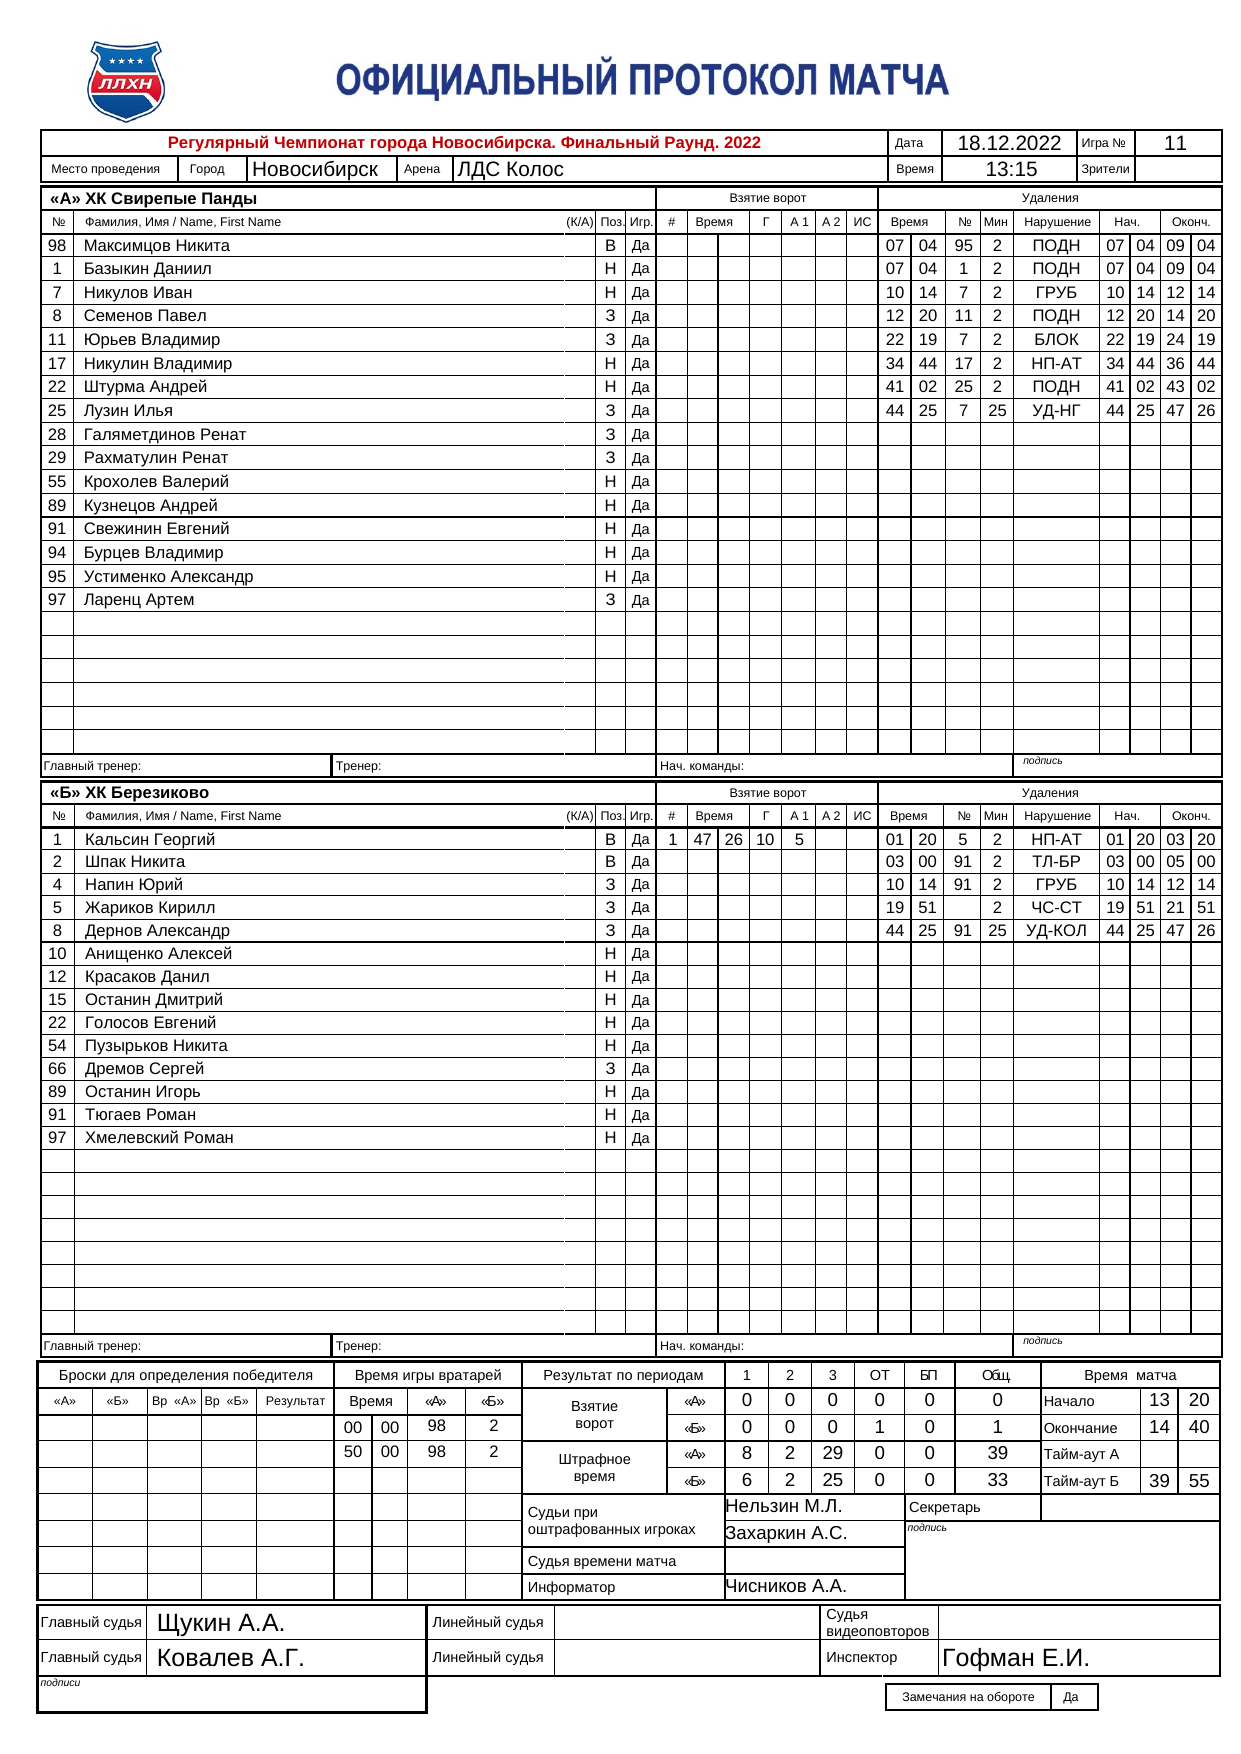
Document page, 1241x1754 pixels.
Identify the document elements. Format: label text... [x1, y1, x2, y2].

table_cell [335, 1521, 371, 1546]
table_cell [816, 966, 846, 987]
table_cell В [596, 829, 625, 849]
table_cell [879, 1173, 910, 1195]
table_cell [782, 1150, 815, 1172]
table_cell [373, 1494, 407, 1520]
table_cell [719, 446, 749, 469]
table_cell [1131, 1150, 1160, 1172]
table_header «Б» ХК Березиково [42, 783, 655, 803]
table_cell [879, 612, 910, 634]
table_cell [1192, 541, 1221, 564]
table_cell Шпак Никита [75, 850, 564, 872]
table_cell [816, 636, 846, 658]
table_cell З [596, 920, 625, 941]
table_cell 43 [1161, 376, 1190, 398]
table_cell [42, 1311, 74, 1333]
table_cell [816, 730, 846, 753]
table_cell 2 [769, 1442, 811, 1467]
table_cell [847, 850, 877, 872]
table_cell [688, 989, 717, 1011]
table_cell З [596, 328, 625, 351]
table_cell Никулов Иван [74, 281, 564, 303]
table_cell [719, 541, 749, 564]
table_cell [782, 518, 815, 540]
table_cell 8 [42, 305, 73, 327]
table_cell [946, 494, 980, 516]
table_cell [1161, 541, 1190, 564]
table_cell 14 [1192, 874, 1221, 895]
table_cell 02 [1131, 376, 1160, 398]
table_cell [688, 943, 717, 964]
table_cell [816, 612, 846, 634]
table_cell «А» [408, 1389, 465, 1413]
table_cell 04 [912, 257, 945, 280]
table_cell [816, 659, 846, 682]
table_cell [946, 707, 980, 729]
table_cell [981, 1288, 1013, 1310]
table_cell [39, 1521, 92, 1546]
table_cell [750, 588, 781, 611]
table_cell [816, 281, 846, 303]
table_cell [750, 352, 781, 374]
table_cell 44 [879, 920, 910, 941]
table_cell 19 [1100, 896, 1129, 918]
table_cell Н [596, 281, 625, 303]
table_cell [1192, 470, 1221, 493]
table_cell [944, 1311, 980, 1333]
table_cell [879, 1196, 910, 1218]
table_cell [847, 470, 877, 493]
table_cell [257, 1574, 333, 1599]
table_cell [466, 1574, 521, 1599]
table_cell [782, 1058, 815, 1079]
table_cell [688, 850, 717, 872]
table_cell [1014, 1081, 1099, 1103]
table_cell [1099, 1682, 1220, 1711]
table_cell [847, 541, 877, 564]
table_cell 89 [42, 1081, 74, 1103]
table_cell Нач. команды: [657, 755, 1012, 776]
table_cell [879, 1012, 910, 1033]
table_cell «Б» [668, 1415, 724, 1440]
table_cell [1131, 730, 1160, 753]
table_cell [847, 328, 877, 351]
table_cell [879, 1311, 910, 1333]
table_cell [39, 1416, 92, 1440]
table_cell [879, 446, 910, 469]
table_cell [42, 730, 73, 753]
table_cell [657, 423, 687, 445]
table_cell [719, 235, 749, 256]
table_cell 0 [726, 1389, 768, 1413]
table_cell [688, 636, 717, 658]
table_cell 0 [726, 1415, 768, 1440]
table_cell [816, 1058, 846, 1079]
table_cell [981, 565, 1013, 587]
table_cell [1042, 1495, 1219, 1520]
table_cell 40 [1179, 1415, 1219, 1440]
table_cell [657, 494, 687, 516]
table_cell [565, 399, 595, 422]
table_cell [1192, 1035, 1221, 1057]
table_cell Н [596, 989, 625, 1011]
table_cell [944, 1012, 980, 1033]
table_cell [596, 1265, 625, 1287]
table_cell [657, 281, 687, 303]
table_cell Н [596, 541, 625, 564]
table_cell [816, 352, 846, 374]
table_cell [782, 376, 815, 398]
table_header 3 [812, 1363, 854, 1387]
table_cell [202, 1416, 256, 1440]
table_cell [1161, 659, 1190, 682]
table_cell Чисников А.А. [726, 1575, 904, 1599]
table_cell [1100, 541, 1129, 564]
table_cell [1131, 989, 1160, 1011]
table_cell 20 [912, 829, 943, 849]
table_cell [879, 683, 910, 706]
table_cell [816, 829, 846, 849]
table_cell [816, 1173, 846, 1195]
table_cell [257, 1521, 333, 1546]
table_cell Окончание [1042, 1415, 1140, 1440]
table_cell [1100, 966, 1129, 987]
table_cell Да [626, 376, 655, 398]
table_cell Да [626, 423, 655, 445]
table_cell [750, 423, 781, 445]
table_cell Время [688, 805, 749, 826]
table_cell Арена [398, 157, 452, 181]
table_cell [946, 683, 980, 706]
table_cell [719, 943, 749, 964]
table_cell [202, 1521, 256, 1546]
table_cell [816, 920, 846, 941]
table_cell [565, 1311, 595, 1333]
table_cell А 2 [816, 211, 846, 233]
table_cell [688, 328, 717, 351]
table_cell 26 [1192, 399, 1221, 422]
table_cell 33 [956, 1468, 1040, 1493]
table_cell [688, 541, 717, 564]
table_cell 44 [1100, 920, 1129, 941]
table_cell [335, 1574, 371, 1599]
table_cell Да [626, 541, 655, 564]
table_cell [847, 494, 877, 516]
table_cell [981, 989, 1013, 1011]
table_cell [1014, 541, 1099, 564]
table_header Результат по периодам [523, 1363, 724, 1387]
table_cell [148, 1468, 201, 1493]
table_cell 39 [1141, 1468, 1177, 1493]
table_cell [1131, 1311, 1160, 1333]
table_cell Да [626, 281, 655, 303]
table_cell 2 [981, 850, 1013, 872]
table_cell Да [626, 305, 655, 327]
table_cell [688, 1035, 717, 1057]
table_cell [981, 612, 1013, 634]
table_cell [816, 896, 846, 918]
table_cell ПОДН [1014, 235, 1099, 256]
table_cell 50 [335, 1441, 371, 1467]
table_cell [944, 943, 980, 964]
table_cell [912, 518, 945, 540]
table_cell [1131, 588, 1160, 611]
table_cell [1161, 966, 1190, 987]
table_cell 14 [1141, 1415, 1177, 1440]
table_header «А» ХК Свирепые Панды [42, 188, 655, 209]
table_header Время матча [1042, 1363, 1219, 1387]
table_cell [816, 1311, 846, 1333]
table_cell [750, 305, 781, 327]
table_cell 12 [1161, 281, 1190, 303]
table_cell [657, 874, 687, 895]
table_cell [719, 1127, 749, 1149]
table_cell [1161, 1219, 1190, 1241]
table_cell [782, 850, 815, 872]
table_cell Взятие ворот [523, 1389, 666, 1440]
table_cell 98 [408, 1416, 465, 1440]
table_cell Да [626, 588, 655, 611]
table_cell [847, 1104, 877, 1126]
table_cell 36 [1161, 352, 1190, 374]
table_cell [596, 1288, 625, 1310]
table_cell [1014, 470, 1099, 493]
table_cell [1192, 1173, 1221, 1195]
table_cell Мин [981, 211, 1013, 233]
table_cell Тренер: [333, 755, 655, 776]
table_cell Никулин Владимир [74, 352, 564, 374]
table_cell [148, 1574, 201, 1599]
table_cell Н [596, 1127, 625, 1149]
table_cell [981, 446, 1013, 469]
table_cell [565, 541, 595, 564]
table_cell [1192, 446, 1221, 469]
table_cell [466, 1521, 521, 1546]
table_cell № [42, 805, 74, 826]
table_cell [816, 399, 846, 422]
table_cell [74, 730, 564, 753]
table_cell [657, 352, 687, 374]
table_cell подпись [1014, 1335, 1221, 1356]
table_cell [1014, 1265, 1099, 1287]
table_cell 03 [879, 850, 910, 872]
table_cell [565, 1012, 595, 1033]
table_cell [750, 730, 781, 753]
table_cell [750, 235, 781, 256]
table_cell 12 [1161, 874, 1190, 895]
table_cell [879, 470, 910, 493]
table_cell [782, 1104, 815, 1126]
table_cell [750, 943, 781, 964]
table_cell 09 [1161, 235, 1190, 256]
table_cell [816, 257, 846, 280]
table_cell Нач. [1100, 805, 1160, 826]
table_cell ИС [847, 805, 877, 826]
table_cell 5 [42, 896, 74, 918]
table_cell [1100, 1150, 1129, 1172]
table_cell В [596, 235, 625, 256]
table_cell [657, 1104, 687, 1126]
table_cell [719, 683, 749, 706]
table_cell [596, 1242, 625, 1264]
table_cell [257, 1547, 333, 1573]
table_cell [657, 1265, 687, 1287]
table_cell [847, 1265, 877, 1287]
table_cell [1100, 1058, 1129, 1079]
table_cell [565, 1173, 595, 1195]
table_cell [657, 1242, 687, 1264]
table_header Время игры вратарей [335, 1363, 521, 1387]
table_cell 1 [42, 829, 74, 849]
table_cell 55 [42, 470, 73, 493]
table_cell [912, 1196, 943, 1218]
table_cell [688, 874, 717, 895]
table_cell НП-АТ [1014, 829, 1099, 849]
table_cell [1100, 989, 1129, 1011]
table_cell [879, 1150, 910, 1172]
table_cell 41 [1100, 376, 1129, 398]
table_cell [596, 1196, 625, 1218]
table_cell [373, 1547, 407, 1573]
table_cell [74, 683, 564, 706]
table_cell [912, 541, 945, 564]
table_cell [565, 352, 595, 374]
table_cell [1014, 518, 1099, 540]
table_cell 0 [905, 1389, 954, 1413]
table_cell [912, 446, 945, 469]
table_cell [782, 399, 815, 422]
table_cell 10 [1100, 874, 1129, 895]
table_cell [816, 874, 846, 895]
table_cell Н [596, 565, 625, 587]
table_cell [565, 565, 595, 587]
table_cell [847, 943, 877, 964]
table_header Общ. [956, 1363, 1040, 1387]
table_cell [1131, 518, 1160, 540]
table_cell [981, 707, 1013, 729]
table_cell 2 [769, 1468, 811, 1493]
table_cell [912, 612, 945, 634]
table_cell [782, 1242, 815, 1264]
table_cell УД-КОЛ [1014, 920, 1099, 941]
table_cell [750, 1288, 781, 1310]
table_cell [782, 707, 815, 729]
table_cell [816, 1219, 846, 1241]
table_cell [1100, 1196, 1129, 1218]
table_cell [657, 1196, 687, 1218]
table_cell НП-АТ [1014, 352, 1099, 374]
table_cell [1100, 612, 1129, 634]
table_cell [816, 518, 846, 540]
table_cell [565, 636, 595, 658]
table_cell З [596, 305, 625, 327]
table_cell [688, 707, 717, 729]
table_cell [1161, 730, 1190, 753]
table_cell [1161, 636, 1190, 658]
table_cell [816, 1081, 846, 1103]
table_cell Базыкин Даниил [74, 257, 564, 280]
table_cell Да [626, 896, 655, 918]
table_cell [912, 943, 943, 964]
table_cell 29 [42, 446, 73, 469]
table_cell [879, 541, 910, 564]
table_cell [1161, 1288, 1190, 1310]
table_cell Анищенко Алексей [75, 943, 564, 964]
table_cell [596, 707, 625, 729]
table_header 18.12.2022 [943, 131, 1076, 155]
table_cell [816, 707, 846, 729]
table_cell [719, 305, 749, 327]
table_cell [879, 943, 910, 964]
table_cell [1100, 518, 1129, 540]
table_cell Да [626, 565, 655, 587]
table_cell 05 [1161, 850, 1190, 872]
table_cell [1192, 494, 1221, 516]
table_cell 2 [466, 1441, 521, 1467]
table_cell [816, 328, 846, 351]
table_cell Оконч. [1161, 211, 1221, 233]
table_cell [750, 470, 781, 493]
table_cell [879, 707, 910, 729]
table_cell [1131, 1035, 1160, 1057]
table_cell [981, 636, 1013, 658]
table_cell [879, 1127, 910, 1149]
table_cell [944, 1104, 980, 1126]
table_cell [719, 920, 749, 941]
table_cell [1100, 1104, 1129, 1126]
table_cell [408, 1468, 465, 1493]
table_cell 25 [912, 399, 945, 422]
table_cell [202, 1574, 256, 1599]
table_cell 21 [1161, 896, 1190, 918]
table_cell [1131, 1127, 1160, 1149]
table_cell 55 [1179, 1468, 1219, 1493]
table_cell [944, 1150, 980, 1172]
table_cell 19 [879, 896, 910, 918]
table_cell [93, 1416, 147, 1440]
table_cell 03 [1161, 829, 1190, 849]
table_cell Город [179, 157, 246, 181]
table_cell подписи [39, 1677, 425, 1711]
table_cell [847, 565, 877, 587]
table_cell Юрьев Владимир [74, 328, 564, 351]
table_cell [847, 920, 877, 941]
table_cell [816, 423, 846, 445]
table_cell [1131, 470, 1160, 493]
table_cell Место проведения [42, 157, 177, 181]
table_cell [981, 1150, 1013, 1172]
table_cell Штрафное время [523, 1442, 666, 1493]
table_cell [1161, 446, 1190, 469]
table_cell 95 [42, 565, 73, 587]
table_cell [719, 659, 749, 682]
table_header Взятие ворот [657, 783, 877, 803]
table_cell 89 [42, 494, 73, 516]
table_cell Да [626, 494, 655, 516]
table_cell [75, 1265, 564, 1287]
table_cell [1014, 966, 1099, 987]
table_cell 26 [1192, 920, 1221, 941]
table_cell [565, 850, 595, 872]
table_cell 2 [981, 874, 1013, 895]
table_cell [782, 588, 815, 611]
table_cell [719, 966, 749, 987]
table_cell [912, 1081, 943, 1103]
table_cell [148, 1441, 201, 1467]
table_cell [719, 1196, 749, 1218]
table_cell 14 [1131, 281, 1160, 303]
table_cell [688, 423, 717, 445]
table_cell [688, 659, 717, 682]
table_cell [750, 1173, 781, 1195]
table_cell [879, 518, 910, 540]
table_cell [981, 1012, 1013, 1033]
table_cell [816, 1012, 846, 1033]
table_cell Да [626, 1104, 655, 1126]
table_cell [657, 470, 687, 493]
table_cell 6 [726, 1468, 768, 1493]
table_cell Тренер: [333, 1335, 655, 1356]
table_cell [879, 989, 910, 1011]
table_cell 2 [981, 829, 1013, 849]
table_cell [944, 1196, 980, 1218]
table_cell З [596, 588, 625, 611]
table_cell [782, 612, 815, 634]
table_cell [1192, 1150, 1221, 1172]
table_cell [335, 1547, 371, 1573]
table_cell З [596, 874, 625, 895]
table_cell [879, 1265, 910, 1287]
table_cell Да [626, 850, 655, 872]
table_cell [1131, 1104, 1160, 1126]
table_cell 20 [1192, 305, 1221, 327]
table_cell 25 [912, 920, 943, 941]
table_cell [657, 989, 687, 1011]
table_cell [1014, 1196, 1099, 1218]
table_cell [879, 1058, 910, 1079]
table_cell [1131, 659, 1160, 682]
table_cell [626, 636, 655, 658]
table_cell [626, 1219, 655, 1241]
table_cell 07 [1100, 257, 1129, 280]
table_cell [42, 707, 73, 729]
table_cell [719, 352, 749, 374]
table_cell [93, 1468, 147, 1493]
table_cell [1014, 1058, 1099, 1079]
table_cell [719, 281, 749, 303]
table_cell 25 [946, 376, 980, 398]
table_cell Секретарь [906, 1495, 1040, 1520]
table_cell [946, 446, 980, 469]
table_cell 7 [42, 281, 73, 303]
table_cell [657, 1219, 687, 1241]
table_cell 25 [981, 399, 1013, 422]
table_cell [719, 376, 749, 398]
table_cell [1131, 1265, 1160, 1287]
table_cell Вр «А» [148, 1389, 201, 1413]
table_cell 2 [981, 235, 1013, 256]
table_cell [719, 470, 749, 493]
table_cell [981, 966, 1013, 987]
table_cell [1131, 707, 1160, 729]
table_cell [1192, 1081, 1221, 1103]
table_cell [750, 1150, 781, 1172]
table_cell Крохолев Валерий [74, 470, 564, 493]
table_cell [1100, 683, 1129, 706]
table_cell [816, 541, 846, 564]
table_cell [93, 1547, 147, 1573]
table_cell Да [626, 399, 655, 422]
table_cell [719, 1288, 749, 1310]
table_cell [626, 1150, 655, 1172]
table_cell [1161, 1265, 1190, 1287]
table_cell [782, 943, 815, 964]
table_cell [847, 1196, 877, 1218]
table_cell [373, 1574, 407, 1599]
table_cell [39, 1547, 92, 1573]
table_cell [719, 257, 749, 280]
table_cell [750, 1012, 781, 1033]
table_cell [1100, 565, 1129, 587]
table_cell [750, 446, 781, 469]
table_cell 20 [912, 305, 945, 327]
table_cell [719, 1219, 749, 1241]
table_cell [782, 989, 815, 1011]
table_cell [782, 257, 815, 280]
table_cell [847, 1081, 877, 1103]
table_cell [883, 1677, 1220, 1681]
table_cell [847, 399, 877, 422]
table_cell Да [626, 874, 655, 895]
table_header Удаления [879, 783, 1221, 803]
table_cell [782, 1035, 815, 1057]
table_cell [565, 235, 595, 256]
table_cell [944, 896, 980, 918]
table_cell Судья времени матча [523, 1548, 724, 1573]
table_cell Останин Игорь [75, 1081, 564, 1103]
table_cell [1192, 518, 1221, 540]
table_cell «А» [668, 1442, 724, 1467]
table_cell [816, 1127, 846, 1149]
table_cell [981, 1035, 1013, 1057]
table_cell [946, 730, 980, 753]
table_cell 14 [1161, 305, 1190, 327]
table_cell Да [626, 446, 655, 469]
table_cell [202, 1494, 256, 1520]
table_cell [719, 1035, 749, 1057]
table_cell Нельзин М.Л. [726, 1495, 904, 1520]
table_cell 1 [657, 829, 687, 849]
table_cell Останин Дмитрий [75, 989, 564, 1011]
table_cell Захаркин А.С. [726, 1521, 904, 1546]
table_cell [202, 1468, 256, 1493]
table_cell [782, 446, 815, 469]
table_cell [657, 257, 687, 280]
table_cell [816, 470, 846, 493]
table_cell [782, 636, 815, 658]
table_cell [688, 1127, 717, 1149]
table_cell [719, 565, 749, 587]
table_cell [42, 1242, 74, 1264]
table_cell Н [596, 376, 625, 398]
table_cell [847, 235, 877, 256]
table_cell [657, 896, 687, 918]
table_cell [466, 1494, 521, 1520]
table_cell [750, 1081, 781, 1103]
table_cell 47 [1161, 920, 1190, 941]
table_cell [657, 1311, 687, 1333]
table_cell В [596, 850, 625, 872]
table_cell [782, 1288, 815, 1310]
table_cell 51 [1131, 896, 1160, 918]
table_cell [847, 636, 877, 658]
table_cell 2 [981, 352, 1013, 374]
table_cell [912, 1311, 943, 1333]
table_cell [1161, 565, 1190, 587]
table_cell [750, 683, 781, 706]
table_cell [75, 1242, 564, 1264]
table_cell [847, 1311, 877, 1333]
table_cell 25 [812, 1468, 854, 1493]
table_cell 22 [42, 1012, 74, 1033]
table_cell [1161, 989, 1190, 1011]
table_cell [750, 1311, 781, 1333]
table_cell 20 [1131, 829, 1160, 849]
table_cell 5 [782, 829, 815, 849]
table_cell [1161, 1150, 1190, 1172]
table_cell [847, 446, 877, 469]
table_cell [816, 565, 846, 587]
table_cell [946, 659, 980, 682]
table_cell [565, 612, 595, 634]
table_cell Ларенц Артем [74, 588, 564, 611]
table_cell 17 [42, 352, 73, 374]
table_cell [879, 565, 910, 587]
table_cell Г [750, 211, 781, 233]
table_cell [39, 1468, 92, 1493]
table_cell [1192, 423, 1221, 445]
table_cell [750, 659, 781, 682]
table_cell [565, 1035, 595, 1057]
table_cell Фамилия, Имя / Name, First Name [75, 805, 565, 826]
table_cell [1192, 1242, 1221, 1264]
table_cell [39, 1574, 92, 1599]
table_cell [816, 1035, 846, 1057]
table_cell [565, 730, 595, 753]
table_cell [1100, 1219, 1129, 1241]
table_cell [1014, 1173, 1099, 1195]
table_cell Время [879, 211, 945, 233]
table_cell [912, 659, 945, 682]
table_cell [688, 235, 717, 256]
table_cell Линейный судья [428, 1640, 554, 1675]
table_cell 51 [1192, 896, 1221, 918]
table_cell [719, 399, 749, 422]
table_cell [946, 423, 980, 445]
table_cell 0 [812, 1415, 854, 1440]
table_cell [847, 683, 877, 706]
table_cell [782, 874, 815, 895]
table_cell [335, 1468, 371, 1493]
table_cell [42, 1265, 74, 1287]
table_cell [565, 1058, 595, 1079]
table_cell [981, 659, 1013, 682]
table_cell [657, 1127, 687, 1149]
table_cell [719, 636, 749, 658]
table_cell [1014, 730, 1099, 753]
table_cell [816, 989, 846, 1011]
table_cell [750, 1035, 781, 1057]
table_cell [688, 1196, 717, 1218]
table_cell [782, 1311, 815, 1333]
table_cell Ковалев А.Г. [147, 1640, 425, 1675]
table_cell [1100, 470, 1129, 493]
table_cell 29 [812, 1442, 854, 1467]
table_cell 2 [981, 328, 1013, 351]
table_cell [565, 470, 595, 493]
table_cell [847, 1288, 877, 1310]
table_cell [1161, 470, 1190, 493]
table_cell [750, 896, 781, 918]
table_cell Да [626, 470, 655, 493]
table_cell З [596, 1058, 625, 1079]
table_cell [1131, 1173, 1160, 1195]
table_cell 19 [1192, 328, 1221, 351]
table_cell [879, 1219, 910, 1241]
table_cell [782, 966, 815, 987]
table_cell Штурма Андрей [74, 376, 564, 398]
table_cell [1014, 1242, 1099, 1264]
table_cell 28 [42, 423, 73, 445]
table_cell Дернов Александр [75, 920, 564, 941]
table_cell [688, 1104, 717, 1126]
table_cell 20 [1179, 1389, 1219, 1413]
table_header Броски для определения победителя [39, 1363, 333, 1387]
table_cell [596, 636, 625, 658]
table_cell [847, 966, 877, 987]
table_cell [93, 1574, 147, 1599]
table_cell 7 [946, 399, 980, 422]
table_cell Да [626, 328, 655, 351]
table_cell Главный тренер: [42, 1335, 330, 1356]
table_cell [782, 352, 815, 374]
table_cell 44 [1100, 399, 1129, 422]
table_cell [565, 494, 595, 516]
table_cell 5 [944, 829, 980, 849]
table_cell [565, 446, 595, 469]
table_cell [42, 1196, 74, 1218]
table_cell [879, 423, 910, 445]
table_cell [1161, 1012, 1190, 1033]
table_cell Оконч. [1161, 805, 1221, 826]
table_cell [565, 376, 595, 398]
table_cell 7 [946, 328, 980, 351]
table_cell 26 [719, 829, 749, 849]
table_cell [1014, 707, 1099, 729]
table_cell [847, 612, 877, 634]
table_cell [782, 470, 815, 493]
table_cell Да [626, 1058, 655, 1079]
table_cell 01 [1100, 829, 1129, 849]
table_cell УД-НГ [1014, 399, 1099, 422]
table_cell 91 [944, 850, 980, 872]
table_cell [1192, 565, 1221, 587]
table_cell Нарушение [1014, 805, 1099, 826]
table_cell [428, 1677, 882, 1711]
table_cell [657, 1012, 687, 1033]
table_cell [565, 588, 595, 611]
table_cell [946, 470, 980, 493]
table_cell [1100, 943, 1129, 964]
table_cell [1014, 1127, 1099, 1149]
table_cell [565, 328, 595, 351]
table_cell З [596, 423, 625, 445]
table_cell 22 [879, 328, 910, 351]
table_cell Кузнецов Андрей [74, 494, 564, 516]
table_cell Г [750, 805, 781, 826]
table_cell 22 [1100, 328, 1129, 351]
table_cell [981, 1311, 1013, 1333]
table_cell 13 [1141, 1389, 1177, 1413]
table_cell [1014, 1219, 1099, 1241]
table_cell 00 [373, 1441, 407, 1467]
table_cell [719, 874, 749, 895]
table_cell [719, 896, 749, 918]
table_cell [750, 518, 781, 540]
table_cell Бурцев Владимир [74, 541, 564, 564]
table_cell [750, 1127, 781, 1149]
table_cell [75, 1196, 564, 1218]
table_cell 44 [879, 399, 910, 422]
table_header Дата [889, 131, 941, 155]
table_cell [816, 1104, 846, 1126]
table_cell 0 [855, 1442, 904, 1467]
table_cell [596, 612, 625, 634]
table_cell 11 [42, 328, 73, 351]
table_cell [912, 1127, 943, 1149]
table_cell [944, 989, 980, 1011]
table_cell [1014, 423, 1099, 445]
table_cell [912, 1058, 943, 1079]
table_cell 00 [1192, 850, 1221, 872]
table_cell [944, 1058, 980, 1079]
table_cell 00 [373, 1416, 407, 1440]
table_cell [565, 305, 595, 327]
table_cell [1192, 1265, 1221, 1287]
table_header 11 [1136, 131, 1221, 155]
table_cell 2 [981, 896, 1013, 918]
table_cell [944, 1265, 980, 1287]
table_cell [1014, 1311, 1099, 1333]
table_cell 19 [1131, 328, 1160, 351]
table_cell Н [596, 1012, 625, 1033]
table_cell [148, 1521, 201, 1546]
table_cell Н [596, 966, 625, 987]
table_cell Результат [257, 1389, 333, 1413]
table_cell 12 [1100, 305, 1129, 327]
table_cell [688, 1081, 717, 1103]
table_cell [688, 1012, 717, 1033]
table_cell Тайм-аут А [1042, 1441, 1140, 1467]
table_cell [1131, 943, 1160, 964]
table_cell [847, 707, 877, 729]
table_cell [148, 1416, 201, 1440]
table_cell [750, 541, 781, 564]
table_cell 13:15 [943, 157, 1076, 181]
table_cell Максимцов Никита [74, 235, 564, 256]
table_cell [657, 1058, 687, 1079]
table_cell [565, 1242, 595, 1264]
table_cell 44 [1192, 352, 1221, 374]
table_cell [750, 612, 781, 634]
table_header ОТ [855, 1363, 904, 1387]
table_cell Тайм-аут Б [1042, 1468, 1140, 1493]
table_cell [719, 518, 749, 540]
table_cell [719, 1012, 749, 1033]
table_cell [1100, 494, 1129, 516]
table_cell [981, 943, 1013, 964]
table_cell [373, 1521, 407, 1546]
table_cell [719, 1058, 749, 1079]
table_cell [1014, 1150, 1099, 1172]
table_cell 98 [42, 235, 73, 256]
table_cell [912, 1288, 943, 1310]
table_cell 00 [335, 1416, 371, 1440]
table_cell 04 [1131, 257, 1160, 280]
table_cell 91 [944, 874, 980, 895]
table_cell подпись [906, 1522, 1219, 1599]
table_cell 98 [408, 1441, 465, 1467]
table_cell [981, 518, 1013, 540]
table_cell 2 [981, 376, 1013, 398]
table_cell 02 [912, 376, 945, 398]
table_cell Поз. [596, 805, 625, 826]
table_cell [750, 399, 781, 422]
table_cell [565, 1196, 595, 1218]
table_cell А 1 [782, 211, 815, 233]
table_cell [847, 1035, 877, 1057]
table_cell [75, 1288, 564, 1310]
table_cell [657, 707, 687, 729]
table_header Регулярный Чемпионат города Новосибирска. Финальный Раунд. 2022 [42, 131, 887, 155]
table_cell [688, 612, 717, 634]
table_cell Игр. [626, 805, 655, 826]
table_cell Новосибирск [248, 157, 396, 181]
table_cell [847, 1012, 877, 1033]
table_cell [981, 1104, 1013, 1126]
table_cell [1100, 1265, 1129, 1287]
table_cell [750, 989, 781, 1011]
table_cell Напин Юрий [75, 874, 564, 895]
table_cell Лузин Илья [74, 399, 564, 422]
table_cell [981, 1127, 1013, 1149]
table_cell [75, 1311, 564, 1333]
table_cell 0 [905, 1415, 954, 1440]
table_cell [657, 1288, 687, 1310]
table_cell [750, 1058, 781, 1079]
table_cell 1 [946, 257, 980, 280]
table_cell [408, 1547, 465, 1573]
table_cell «Б» [93, 1389, 147, 1413]
table_cell [944, 1219, 980, 1241]
table_cell [1192, 1196, 1221, 1218]
table_cell Фамилия, Имя / Name, First Name [74, 211, 565, 233]
table_cell [657, 943, 687, 964]
table_cell Информатор [523, 1575, 724, 1599]
table_cell [657, 328, 687, 351]
table_cell 22 [42, 376, 73, 398]
table_cell [912, 1265, 943, 1287]
table_cell [981, 541, 1013, 564]
table_cell [750, 1219, 781, 1241]
table_cell [688, 920, 717, 941]
table_cell [847, 376, 877, 398]
table_header Взятие ворот [657, 188, 877, 209]
table_cell 94 [42, 541, 73, 564]
table_cell 07 [1100, 235, 1129, 256]
table_cell [1131, 1058, 1160, 1079]
table_cell [1161, 707, 1190, 729]
table_cell [816, 588, 846, 611]
table_cell [750, 1104, 781, 1126]
table_cell Время [889, 157, 941, 181]
table_cell [75, 1173, 564, 1195]
table_cell 11 [946, 305, 980, 327]
table_cell [626, 1242, 655, 1264]
table_cell Жариков Кирилл [75, 896, 564, 918]
table_cell подпись [1014, 755, 1221, 776]
table_cell [626, 1196, 655, 1218]
table_cell [657, 376, 687, 398]
table_cell [626, 1288, 655, 1310]
table_cell [596, 683, 625, 706]
table_cell [1131, 541, 1160, 564]
table_cell [1161, 1035, 1190, 1057]
table_cell 04 [912, 235, 945, 256]
table_cell [565, 1081, 595, 1103]
table_cell [981, 470, 1013, 493]
table_cell [1131, 423, 1160, 445]
table_cell 8 [726, 1442, 768, 1467]
table_cell [688, 1242, 717, 1264]
table_cell [74, 612, 564, 634]
table_cell [74, 707, 564, 729]
table_cell [1192, 1104, 1221, 1126]
table_cell [1131, 683, 1160, 706]
table_cell ТЛ-БР [1014, 850, 1099, 872]
table_cell Устименко Александр [74, 565, 564, 587]
table_cell [912, 1219, 943, 1241]
table_cell [1100, 1035, 1129, 1057]
table_cell [688, 730, 717, 753]
table_cell [816, 305, 846, 327]
table_cell [555, 1606, 819, 1639]
table_cell 2 [981, 305, 1013, 327]
table_cell 00 [912, 850, 943, 872]
table_cell [93, 1441, 147, 1467]
table_cell [75, 1150, 564, 1172]
table_cell [1161, 943, 1190, 964]
table_cell Судья видеоповторов [821, 1606, 938, 1639]
table_cell 01 [879, 829, 910, 849]
table_cell 20 [1131, 305, 1160, 327]
table_cell [981, 1196, 1013, 1218]
table_cell [1161, 1058, 1190, 1079]
table_cell [782, 1012, 815, 1033]
table_cell [1161, 612, 1190, 634]
table_cell [42, 1173, 74, 1195]
table_cell Да [626, 1081, 655, 1103]
table_cell [1192, 966, 1221, 987]
table_cell [1192, 1288, 1221, 1310]
table_cell [596, 659, 625, 682]
table_cell [944, 1288, 980, 1310]
table_cell Вр «Б» [202, 1389, 256, 1413]
table_cell 0 [905, 1468, 954, 1493]
table_cell [565, 683, 595, 706]
table_cell 24 [1161, 328, 1190, 351]
table_cell ЛДС Колос [454, 157, 887, 181]
table_cell 04 [1131, 235, 1160, 256]
table_cell [726, 1548, 904, 1573]
table_cell [1014, 1035, 1099, 1057]
table_cell [750, 565, 781, 587]
table_cell [148, 1494, 201, 1520]
table_cell 07 [879, 235, 910, 256]
table_cell Н [596, 1104, 625, 1126]
table_cell [782, 328, 815, 351]
table_cell [1192, 730, 1221, 753]
table_cell 7 [946, 281, 980, 303]
table_cell [944, 1035, 980, 1057]
table_cell Судьи при оштрафованных игроках [523, 1495, 724, 1546]
table_cell 44 [1131, 352, 1160, 374]
table_cell [981, 683, 1013, 706]
table_cell [565, 518, 595, 540]
table_cell 97 [42, 1127, 74, 1149]
table_cell 0 [812, 1389, 854, 1413]
table_cell [626, 659, 655, 682]
table_cell # [657, 805, 687, 826]
table_cell [657, 446, 687, 469]
table_cell [981, 1219, 1013, 1241]
table_cell [688, 305, 717, 327]
table_cell [847, 730, 877, 753]
table_cell [719, 707, 749, 729]
table_cell [1192, 1058, 1221, 1079]
table_cell [626, 683, 655, 706]
table_cell 2 [466, 1416, 521, 1440]
table_cell Хмелевский Роман [75, 1127, 564, 1149]
table_cell 0 [769, 1389, 811, 1413]
table_cell 44 [912, 352, 945, 374]
table_cell 2 [42, 850, 74, 872]
table_cell 0 [956, 1389, 1040, 1413]
table_cell Кальсин Георгий [75, 829, 564, 849]
table_cell [847, 659, 877, 682]
table_cell [1131, 494, 1160, 516]
table_cell [565, 896, 595, 918]
table_cell [912, 966, 943, 987]
table_cell [782, 1173, 815, 1195]
table_cell [750, 920, 781, 941]
table_cell [946, 636, 980, 658]
table_cell [816, 1288, 846, 1310]
table_cell [466, 1547, 521, 1573]
table_cell [816, 1265, 846, 1287]
table_cell [816, 1196, 846, 1218]
table_cell [1014, 943, 1099, 964]
table_cell [750, 1196, 781, 1218]
table_cell [688, 494, 717, 516]
table_cell Игр. [626, 211, 655, 233]
table_header 2 [769, 1363, 811, 1387]
table_cell [981, 730, 1013, 753]
table_cell [847, 423, 877, 445]
table_cell 03 [1100, 850, 1129, 872]
table_cell [1192, 1127, 1221, 1149]
table_cell ГРУБ [1014, 281, 1099, 303]
table_cell [1161, 1173, 1190, 1195]
table_cell [782, 541, 815, 564]
table_cell 39 [956, 1442, 1040, 1467]
table_cell [688, 565, 717, 587]
table_cell [1192, 1012, 1221, 1033]
table_cell Н [596, 494, 625, 516]
table_cell [782, 1127, 815, 1149]
table_cell [782, 1196, 815, 1218]
table_cell [847, 305, 877, 327]
table_cell [565, 1150, 595, 1172]
table_cell [912, 1173, 943, 1195]
table_cell [1131, 1242, 1160, 1264]
table_cell [847, 1058, 877, 1079]
table_cell Н [596, 518, 625, 540]
table_cell Н [596, 943, 625, 964]
table_cell [1161, 1311, 1190, 1333]
table_cell А 1 [782, 805, 815, 826]
table_cell [847, 874, 877, 895]
table_cell Красаков Данил [75, 966, 564, 987]
table_cell [1100, 659, 1129, 682]
table_cell [688, 1150, 717, 1172]
table_cell [657, 588, 687, 611]
table_cell Да [626, 518, 655, 540]
table_cell [719, 612, 749, 634]
table_cell [816, 494, 846, 516]
table_cell [1161, 518, 1190, 540]
table_cell 17 [946, 352, 980, 374]
table_cell 0 [855, 1389, 904, 1413]
table_cell [596, 730, 625, 753]
table_cell [981, 1058, 1013, 1079]
table_cell [257, 1441, 333, 1467]
table_cell З [596, 446, 625, 469]
table_cell [750, 874, 781, 895]
table_cell Да [626, 1035, 655, 1057]
table_cell [912, 636, 945, 658]
table_cell [1100, 1127, 1129, 1149]
table_cell Да [626, 989, 655, 1011]
table_cell [42, 1219, 74, 1241]
table_cell [626, 1311, 655, 1333]
table_cell Инспектор [821, 1640, 938, 1675]
table_cell [782, 659, 815, 682]
table_cell [879, 730, 910, 753]
table_cell [981, 494, 1013, 516]
table_cell Пузырьков Никита [75, 1035, 564, 1057]
table_cell Линейный судья [428, 1606, 554, 1639]
table_cell # [657, 211, 687, 233]
table_cell [688, 1288, 717, 1310]
table_cell [1161, 588, 1190, 611]
table_cell [1141, 1441, 1177, 1467]
table_cell [688, 683, 717, 706]
table_cell [1131, 636, 1160, 658]
table_cell [879, 636, 910, 658]
table_cell [1100, 1288, 1129, 1310]
table_cell [1161, 494, 1190, 516]
table_cell Голосов Евгений [75, 1012, 564, 1033]
table_cell [719, 730, 749, 753]
table_cell Главный тренер: [42, 755, 330, 776]
table_cell [1131, 1288, 1160, 1310]
table_cell [847, 1127, 877, 1149]
table_cell [39, 1441, 92, 1467]
table_cell [1014, 565, 1099, 587]
table_cell [39, 1494, 92, 1520]
table_header 1 [726, 1363, 768, 1387]
table_cell [1161, 1081, 1190, 1103]
table_cell [1192, 1219, 1221, 1241]
table_cell [657, 1150, 687, 1172]
table_cell [202, 1547, 256, 1573]
table_cell 66 [42, 1058, 74, 1079]
table_cell [981, 1081, 1013, 1103]
table_cell З [596, 399, 625, 422]
table_cell [657, 659, 687, 682]
picture [5, 28, 1179, 129]
table_cell [688, 896, 717, 918]
table_cell Начало [1042, 1389, 1140, 1413]
table_cell [408, 1521, 465, 1546]
table_cell [1131, 1012, 1160, 1033]
table_cell [944, 1081, 980, 1103]
table_cell [816, 850, 846, 872]
table_cell [912, 1150, 943, 1172]
table_cell 0 [855, 1468, 904, 1493]
table_cell [1136, 157, 1221, 181]
table_cell [750, 850, 781, 872]
table_cell Дремов Сергей [75, 1058, 564, 1079]
table_cell 51 [912, 896, 943, 918]
table_cell 1 [956, 1415, 1040, 1440]
table_cell [565, 829, 595, 849]
table_cell [688, 1265, 717, 1287]
table_cell [1179, 1441, 1219, 1467]
table_cell [596, 1311, 625, 1333]
table_cell 34 [879, 352, 910, 374]
table_cell 8 [42, 920, 74, 941]
table_cell 0 [905, 1442, 954, 1467]
table_cell [912, 423, 945, 445]
table_cell [657, 1173, 687, 1195]
table_cell [1100, 1173, 1129, 1195]
table_cell [565, 1127, 595, 1149]
table_cell [688, 257, 717, 280]
table_cell [879, 1242, 910, 1264]
table_cell [1192, 683, 1221, 706]
table_cell [944, 966, 980, 987]
table_cell Гофман Е.И. [939, 1640, 1219, 1675]
table_cell [565, 966, 595, 987]
table_cell ГРУБ [1014, 874, 1099, 895]
table_cell [946, 541, 980, 564]
table_cell [719, 1173, 749, 1195]
table_cell [657, 612, 687, 634]
table_cell [879, 1035, 910, 1057]
table_cell [626, 707, 655, 729]
table_cell [74, 636, 564, 658]
table_cell [1100, 446, 1129, 469]
table_cell [719, 1311, 749, 1333]
table_cell [202, 1441, 256, 1467]
table_cell 0 [769, 1415, 811, 1440]
table_cell [750, 966, 781, 987]
table_cell [74, 659, 564, 682]
table_cell [42, 1150, 74, 1172]
table_cell [93, 1494, 147, 1520]
table_cell [946, 565, 980, 587]
table_cell [750, 1242, 781, 1264]
table_cell [408, 1574, 465, 1599]
table_cell Щукин А.А. [147, 1606, 425, 1639]
table_cell «Б » [466, 1389, 521, 1413]
table_cell 00 [1131, 850, 1160, 872]
table_cell 14 [912, 874, 943, 895]
table_cell 20 [1192, 829, 1221, 849]
table_cell З [596, 896, 625, 918]
table_cell 10 [750, 829, 781, 849]
table_cell [944, 1127, 980, 1149]
table_cell [879, 1081, 910, 1103]
table_cell [1131, 565, 1160, 587]
table_cell [1192, 659, 1221, 682]
table_cell [565, 989, 595, 1011]
table_cell [750, 376, 781, 398]
table_cell [257, 1416, 333, 1440]
table_cell [1014, 636, 1099, 658]
table_cell [657, 235, 687, 256]
table_cell [782, 1265, 815, 1287]
table_cell [335, 1494, 371, 1520]
table_cell [1100, 1081, 1129, 1103]
table_cell 15 [42, 989, 74, 1011]
table_cell [981, 1242, 1013, 1264]
table_cell Галяметдинов Ренат [74, 423, 564, 445]
table_cell [688, 1173, 717, 1195]
table_cell 19 [912, 328, 945, 351]
table_cell [1014, 1104, 1099, 1126]
table_cell Да [626, 966, 655, 987]
table_cell [408, 1494, 465, 1520]
table_cell Поз. [596, 211, 625, 233]
table_cell 25 [1131, 399, 1160, 422]
table_cell «А» [668, 1389, 724, 1413]
table_cell 91 [42, 1104, 74, 1126]
table_cell [847, 257, 877, 280]
table_cell 12 [42, 966, 74, 987]
table_cell [657, 636, 687, 658]
table_cell [719, 588, 749, 611]
table_cell [719, 1242, 749, 1264]
table_cell [816, 683, 846, 706]
table_cell [847, 829, 877, 849]
table_cell [782, 1081, 815, 1103]
table_cell [847, 1242, 877, 1264]
table_cell [565, 1104, 595, 1126]
table_cell [565, 874, 595, 895]
table_cell [1161, 1196, 1190, 1218]
table_cell [847, 588, 877, 611]
table_cell [1161, 1127, 1190, 1149]
table_cell [657, 399, 687, 422]
table_cell [626, 612, 655, 634]
table_cell 10 [879, 874, 910, 895]
table_cell [688, 446, 717, 469]
table_cell (К/А) [565, 805, 595, 826]
table_cell [688, 352, 717, 374]
table_cell [42, 659, 73, 682]
table_cell [1192, 707, 1221, 729]
table_cell [782, 281, 815, 303]
table_cell Да [626, 829, 655, 849]
table_cell [626, 1265, 655, 1287]
table_cell [688, 1219, 717, 1241]
table_cell [688, 376, 717, 398]
table_cell [912, 1012, 943, 1033]
table_cell [1100, 730, 1129, 753]
table_cell (К/А) [565, 211, 595, 233]
table_cell [1131, 966, 1160, 987]
table_cell [42, 612, 73, 634]
table_cell [782, 730, 815, 753]
table_cell [657, 305, 687, 327]
table_cell [750, 257, 781, 280]
table_cell [1131, 446, 1160, 469]
table_cell Да [626, 257, 655, 280]
table_cell № [944, 805, 980, 826]
table_cell Главный судья [39, 1640, 146, 1675]
table_cell [816, 446, 846, 469]
table_cell [719, 328, 749, 351]
table_cell 41 [879, 376, 910, 398]
table_cell [626, 730, 655, 753]
table_header Игра № [1078, 131, 1134, 155]
table_cell [719, 494, 749, 516]
table_cell Н [596, 1035, 625, 1057]
table_cell [657, 850, 687, 872]
table_cell [750, 1265, 781, 1287]
table_cell [1014, 683, 1099, 706]
table_cell ИС [847, 211, 877, 233]
table_cell [946, 518, 980, 540]
table_cell 47 [1161, 399, 1190, 422]
table_cell 1 [855, 1415, 904, 1440]
table_cell [847, 896, 877, 918]
table_cell 14 [912, 281, 945, 303]
table_cell Рахматулин Ренат [74, 446, 564, 469]
table_cell [1131, 1219, 1160, 1241]
table_cell [1192, 636, 1221, 658]
table_cell [879, 1104, 910, 1126]
table_cell [1014, 612, 1099, 634]
table_cell [879, 659, 910, 682]
table_cell [981, 1265, 1013, 1287]
table_cell [1014, 588, 1099, 611]
table_cell 10 [879, 281, 910, 303]
table_cell Нач. команды: [657, 1335, 1012, 1356]
table_cell 14 [1192, 281, 1221, 303]
table_cell 97 [42, 588, 73, 611]
table_cell [688, 470, 717, 493]
table_cell [879, 966, 910, 987]
table_cell ПОДН [1014, 257, 1099, 280]
table_cell [1100, 1242, 1129, 1264]
table_cell [1192, 989, 1221, 1011]
table_cell [944, 1242, 980, 1264]
table_cell Н [596, 470, 625, 493]
table_cell БЛОК [1014, 328, 1099, 351]
table_cell [912, 1035, 943, 1057]
table_cell [750, 281, 781, 303]
table_cell 07 [879, 257, 910, 280]
table_cell [847, 518, 877, 540]
table_cell [782, 305, 815, 327]
table_cell ПОДН [1014, 376, 1099, 398]
table_cell Мин [981, 805, 1013, 826]
table_cell [750, 494, 781, 516]
table_cell [719, 1150, 749, 1172]
table_cell [555, 1640, 819, 1675]
table_cell [565, 1288, 595, 1310]
table_cell [847, 1150, 877, 1172]
table_cell [946, 612, 980, 634]
table_cell [782, 423, 815, 445]
table_cell [719, 989, 749, 1011]
table_cell [1014, 446, 1099, 469]
table_cell [657, 920, 687, 941]
table_cell ПОДН [1014, 305, 1099, 327]
table_header Удаления [879, 188, 1221, 209]
table_cell [565, 281, 595, 303]
table_cell 25 [981, 920, 1013, 941]
table_cell [93, 1521, 147, 1546]
table_cell 25 [1131, 920, 1160, 941]
table_cell Время [688, 211, 749, 233]
table_cell 10 [1100, 281, 1129, 303]
table_cell Н [596, 257, 625, 280]
table_cell [565, 1265, 595, 1287]
table_cell [565, 659, 595, 682]
table_cell [912, 1104, 943, 1126]
table_cell Нарушение [1014, 211, 1099, 233]
table_cell [688, 588, 717, 611]
table_cell [912, 1242, 943, 1264]
table_cell [782, 920, 815, 941]
table_cell [912, 730, 945, 753]
table_cell [257, 1494, 333, 1520]
table_cell [688, 1058, 717, 1079]
table_cell 4 [42, 874, 74, 895]
table_cell Н [596, 1081, 625, 1103]
table_cell [816, 235, 846, 256]
table_cell [782, 683, 815, 706]
table_cell [688, 518, 717, 540]
table_cell [719, 1265, 749, 1287]
table_cell 14 [1131, 874, 1160, 895]
table_cell [565, 1219, 595, 1241]
table_cell [1100, 1311, 1129, 1333]
table_cell [816, 943, 846, 964]
table_header БП [905, 1363, 954, 1387]
table_cell [939, 1606, 1219, 1639]
table_cell [1100, 1012, 1129, 1033]
table_cell 09 [1161, 257, 1190, 280]
table_cell [1131, 1081, 1160, 1103]
table_cell [847, 989, 877, 1011]
table_cell [847, 1173, 877, 1195]
table_cell [847, 1219, 877, 1241]
table_cell [657, 683, 687, 706]
table_cell Тюгаев Роман [75, 1104, 564, 1126]
table_header Да [1052, 1685, 1097, 1709]
table_cell [1131, 1196, 1160, 1218]
table_cell [148, 1547, 201, 1573]
table_cell [1161, 423, 1190, 445]
table_cell [981, 423, 1013, 445]
table_cell [565, 943, 595, 964]
table_cell [912, 989, 943, 1011]
table_cell [816, 1242, 846, 1264]
table_cell [1100, 707, 1129, 729]
table_cell [782, 896, 815, 918]
table_cell [373, 1468, 407, 1493]
table_cell [879, 588, 910, 611]
table_cell [657, 1035, 687, 1057]
table_cell [688, 399, 717, 422]
table_cell [1192, 943, 1221, 964]
table_cell А 2 [816, 805, 846, 826]
table_cell Да [626, 235, 655, 256]
table_cell [816, 1150, 846, 1172]
table_cell [946, 588, 980, 611]
table_cell [42, 636, 73, 658]
table_cell Свежинин Евгений [74, 518, 564, 540]
table_cell ЧС-СТ [1014, 896, 1099, 918]
table_cell [596, 1150, 625, 1172]
table_cell 1 [42, 257, 73, 280]
table_cell [944, 1173, 980, 1195]
table_cell [912, 683, 945, 706]
table_cell [1192, 588, 1221, 611]
table_cell [1161, 683, 1190, 706]
table_cell 02 [1192, 376, 1221, 398]
table_cell [257, 1468, 333, 1493]
table_cell [565, 257, 595, 280]
table_cell [42, 683, 73, 706]
table_cell [1161, 1242, 1190, 1264]
table_cell 47 [688, 829, 717, 849]
table_cell [1014, 1288, 1099, 1310]
table_cell «А» [39, 1389, 92, 1413]
table_cell [912, 565, 945, 587]
table_header Замечания на обороте [887, 1685, 1050, 1709]
table_cell [565, 707, 595, 729]
table_cell [782, 565, 815, 587]
table_cell [1014, 1012, 1099, 1033]
table_cell 2 [981, 257, 1013, 280]
table_cell «Б» [668, 1468, 724, 1493]
table_cell [847, 281, 877, 303]
table_cell [42, 1288, 74, 1310]
table_cell [1161, 1104, 1190, 1126]
table_cell [1100, 423, 1129, 445]
table_cell 54 [42, 1035, 74, 1057]
table_cell Зрители [1078, 157, 1134, 181]
table_cell [981, 588, 1013, 611]
table_cell [1100, 636, 1129, 658]
table_cell Да [626, 943, 655, 964]
table_cell Да [626, 1012, 655, 1033]
table_cell [912, 470, 945, 493]
table_cell [750, 707, 781, 729]
table_cell [912, 707, 945, 729]
table_cell [816, 376, 846, 398]
table_cell [750, 328, 781, 351]
table_cell № [946, 211, 980, 233]
table_cell [1192, 612, 1221, 634]
table_cell 91 [944, 920, 980, 941]
table_cell [719, 1081, 749, 1103]
table_cell Да [626, 920, 655, 941]
table_cell Н [596, 352, 625, 374]
table_cell [1014, 659, 1099, 682]
table_cell [847, 352, 877, 374]
table_cell [657, 518, 687, 540]
table_cell Время [879, 805, 943, 826]
table_cell [626, 1173, 655, 1195]
table_cell [1014, 494, 1099, 516]
table_cell [688, 1311, 717, 1333]
table_cell № [42, 211, 73, 233]
table_cell [565, 920, 595, 941]
table_cell [1014, 989, 1099, 1011]
table_cell 95 [946, 235, 980, 256]
table_cell Время [335, 1389, 407, 1413]
table_cell Да [626, 352, 655, 374]
table_cell [750, 636, 781, 658]
table_cell [981, 1173, 1013, 1195]
table_cell Нач. [1100, 211, 1160, 233]
table_cell 2 [981, 281, 1013, 303]
table_cell [657, 565, 687, 587]
table_cell [1131, 612, 1160, 634]
table_cell 10 [42, 943, 74, 964]
table_cell Главный судья [39, 1606, 146, 1639]
table_cell [1192, 1311, 1221, 1333]
table_cell [879, 1288, 910, 1310]
table_cell [719, 850, 749, 872]
table_cell [657, 730, 687, 753]
table_cell [912, 494, 945, 516]
table_cell [1100, 588, 1129, 611]
table_cell [657, 1081, 687, 1103]
table_cell [688, 281, 717, 303]
table_cell 12 [879, 305, 910, 327]
table_cell Да [626, 1127, 655, 1149]
table_cell [719, 423, 749, 445]
table_cell Семенов Павел [74, 305, 564, 327]
table_cell [879, 494, 910, 516]
table_cell [782, 494, 815, 516]
table_cell [688, 966, 717, 987]
table_cell 04 [1192, 257, 1221, 280]
table_cell [657, 966, 687, 987]
table_cell [719, 1104, 749, 1126]
table_cell 25 [42, 399, 73, 422]
table_cell [596, 1219, 625, 1241]
table_cell [565, 423, 595, 445]
table_cell [657, 541, 687, 564]
table_cell [912, 588, 945, 611]
table_cell 04 [1192, 235, 1221, 256]
table_cell 91 [42, 518, 73, 540]
table_cell [466, 1468, 521, 1493]
table_cell [596, 1173, 625, 1195]
table_cell [75, 1219, 564, 1241]
table_cell [782, 1219, 815, 1241]
table_cell [782, 235, 815, 256]
table_cell 34 [1100, 352, 1129, 374]
